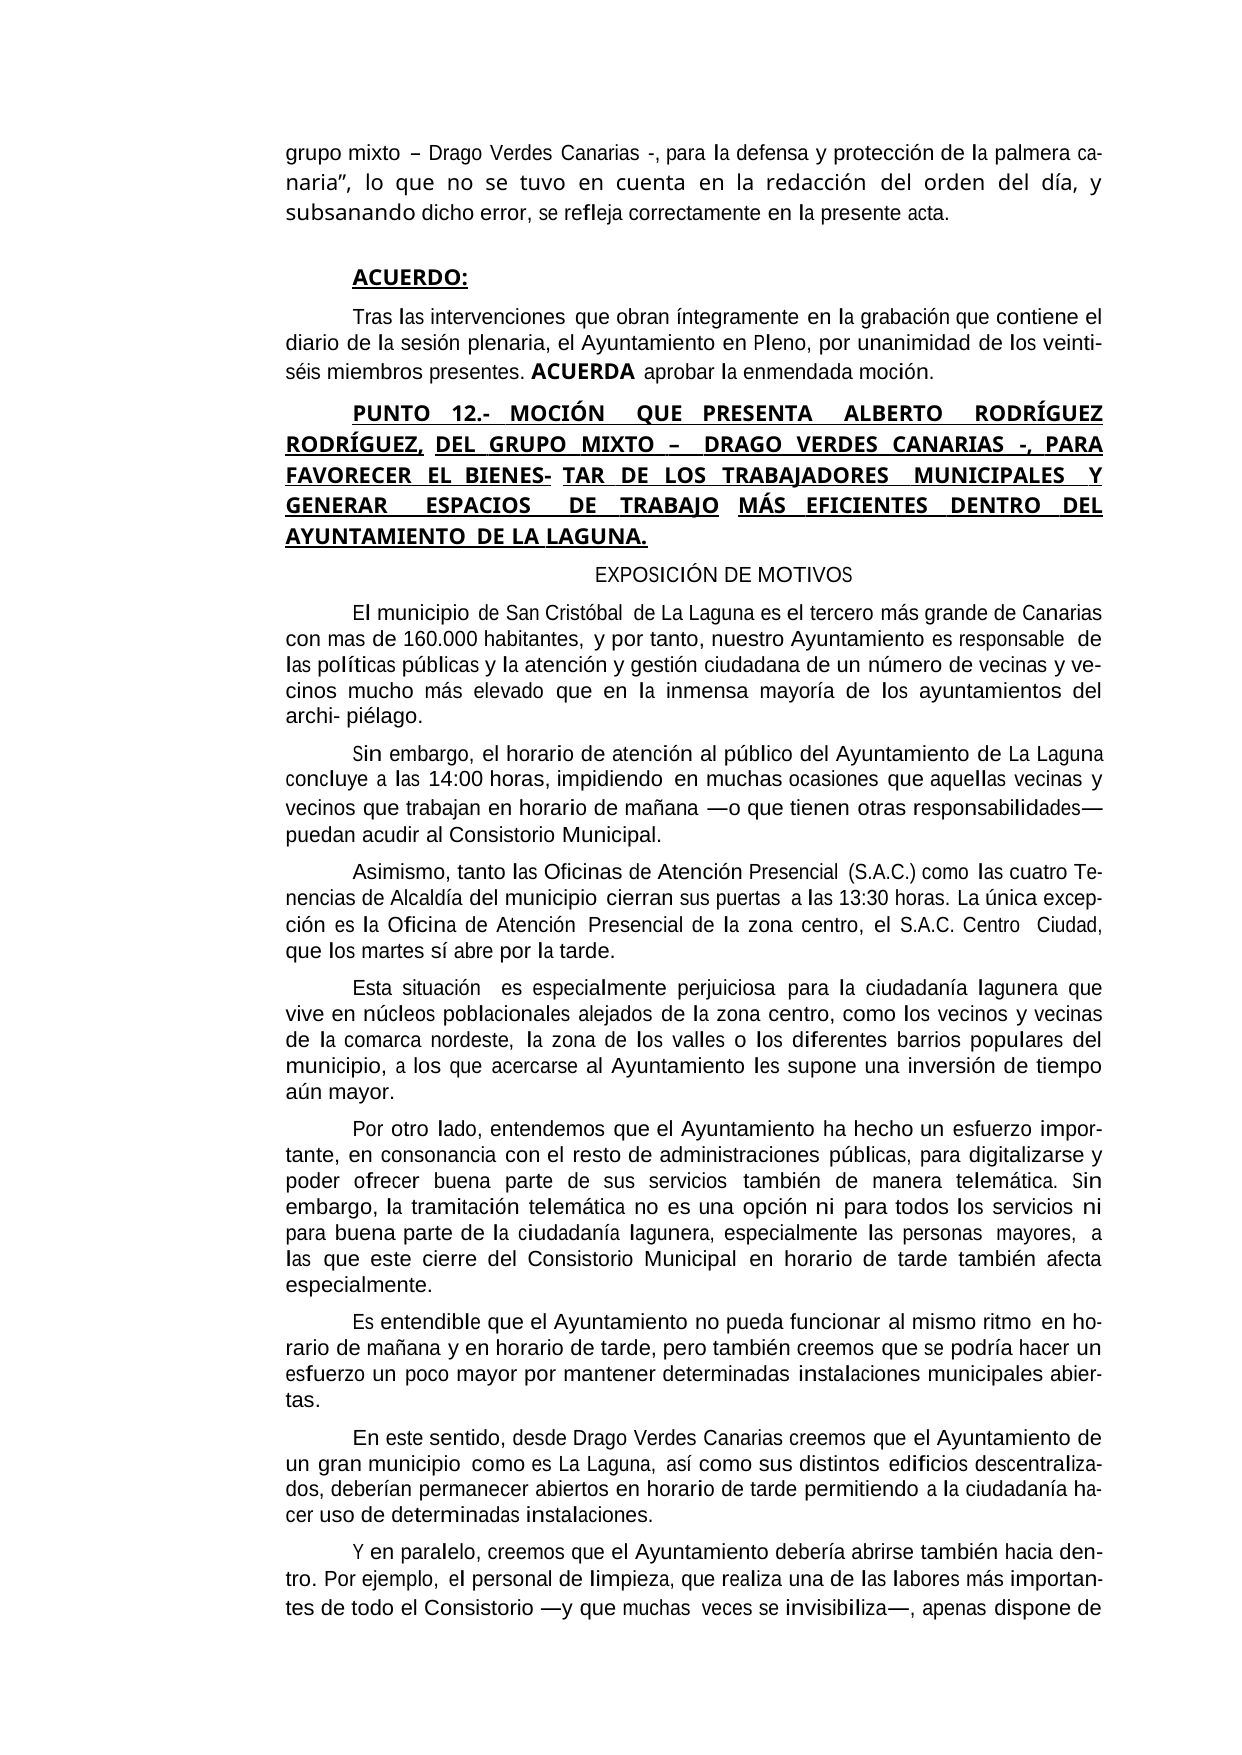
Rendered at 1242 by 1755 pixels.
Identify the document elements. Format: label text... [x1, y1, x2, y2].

text Es entendible que el Ayuntamiento no pueda funcionar al mismo ritmo en ho- rario de mañana y en horario de tarde, pero también creemos que se podría hacer un esfuerzo un poco mayor por mantener determinadas instalaciones municipales abier- tas. [285, 1309, 1102, 1413]
text Esta situación es especialmente perjuiciosa para la ciudadanía lagunera que vive en núcleos poblacionales alejados de la zona centro, como los vecinos y vecinas de la comarca nordeste, la zona de los valles o los diferentes barrios populares del municipio, a los que acercarse al Ayuntamiento les supone una inversión de tiempo aún mayor. [285, 975, 1102, 1104]
text Por otro lado, entendemos que el Ayuntamiento ha hecho un esfuerzo impor- tante, en consonancia con el resto de administraciones públicas, para digitalizarse y poder ofrecer buena parte de sus servicios también de manera telemática. Sin embargo, la tramitación telemática no es una opción ni para todos los servicios ni para buena parte de la ciudadanía lagunera, especialmente las personas mayores, a las que este cierre del Consistorio Municipal en horario de tarde también afecta especialmente. [285, 1116, 1102, 1297]
text ACUERDO: [352, 262, 1202, 292]
text EXPOSICIÓN DE MOTIVOS [595, 562, 1202, 587]
text El municipio de San Cristóbal de La Laguna es el tercero más grande de Canarias con mas de 160.000 habitantes, y por tanto, nuestro Ayuntamiento es responsable de las políticas públicas y la atención y gestión ciudadana de un número de vecinas y ve- cinos mucho más elevado que en la inmensa mayoría de los ayuntamientos del archi- piélago. [285, 600, 1102, 729]
text PUNTO 12.- MOCIÓN QUE PRESENTA ALBERTO RODRÍGUEZ RODRÍGUEZ, DEL GRUPO MIXTO – DRAGO VERDES CANARIAS -, PARA FAVORECER EL BIENES- TAR DE LOS TRABAJADORES MUNICIPALES Y GENERAR ESPACIOS DE TRABAJO MÁS EFICIENTES DENTRO DEL AYUNTAMIENTO DE LA LAGUNA. [285, 398, 1103, 551]
text grupo mixto – Drago Verdes Canarias -, para la defensa y protección de la palmera ca- naria”, lo que no se tuvo en cuenta en la redacción del orden del día, y subsanando dicho error, se refleja correctamente en la presente acta. [285, 137, 1103, 227]
text Y en paralelo, creemos que el Ayuntamiento debería abrirse también hacia den- tro. Por ejemplo, el personal de limpieza, que realiza una de las labores más importan- tes de todo el Consistorio —y que muchas veces se invisibiliza—, apenas dispone de [285, 1539, 1103, 1622]
text Sin embargo, el horario de atención al público del Ayuntamiento de La Laguna concluye a las 14:00 horas, impidiendo en muchas ocasiones que aquellas vecinas y vecinos que trabajan en horario de mañana —o que tienen otras responsabilidades— puedan acudir al Consistorio Municipal. [285, 741, 1103, 847]
text Tras las intervenciones que obran íntegramente en la grabación que contiene el diario de la sesión plenaria, el Ayuntamiento en Pleno, por unanimidad de los veinti- séis miembros presentes. ACUERDA aprobar la enmendada moción. [285, 304, 1103, 386]
text En este sentido, desde Drago Verdes Canarias creemos que el Ayuntamiento de un gran municipio como es La Laguna, así como sus distintos edificios descentraliza- dos, deberían permanecer abiertos en horario de tarde permitiendo a la ciudadanía ha- cer uso de determinadas instalaciones. [285, 1424, 1103, 1527]
text Asimismo, tanto las Oficinas de Atención Presencial (S.A.C.) como las cuatro Te- nencias de Alcaldía del municipio cierran sus puertas a las 13:30 horas. La única excep- ción es la Oficina de Atención Presencial de la zona centro, el S.A.C. Centro Ciudad, que los martes sí abre por la tarde. [285, 859, 1103, 963]
